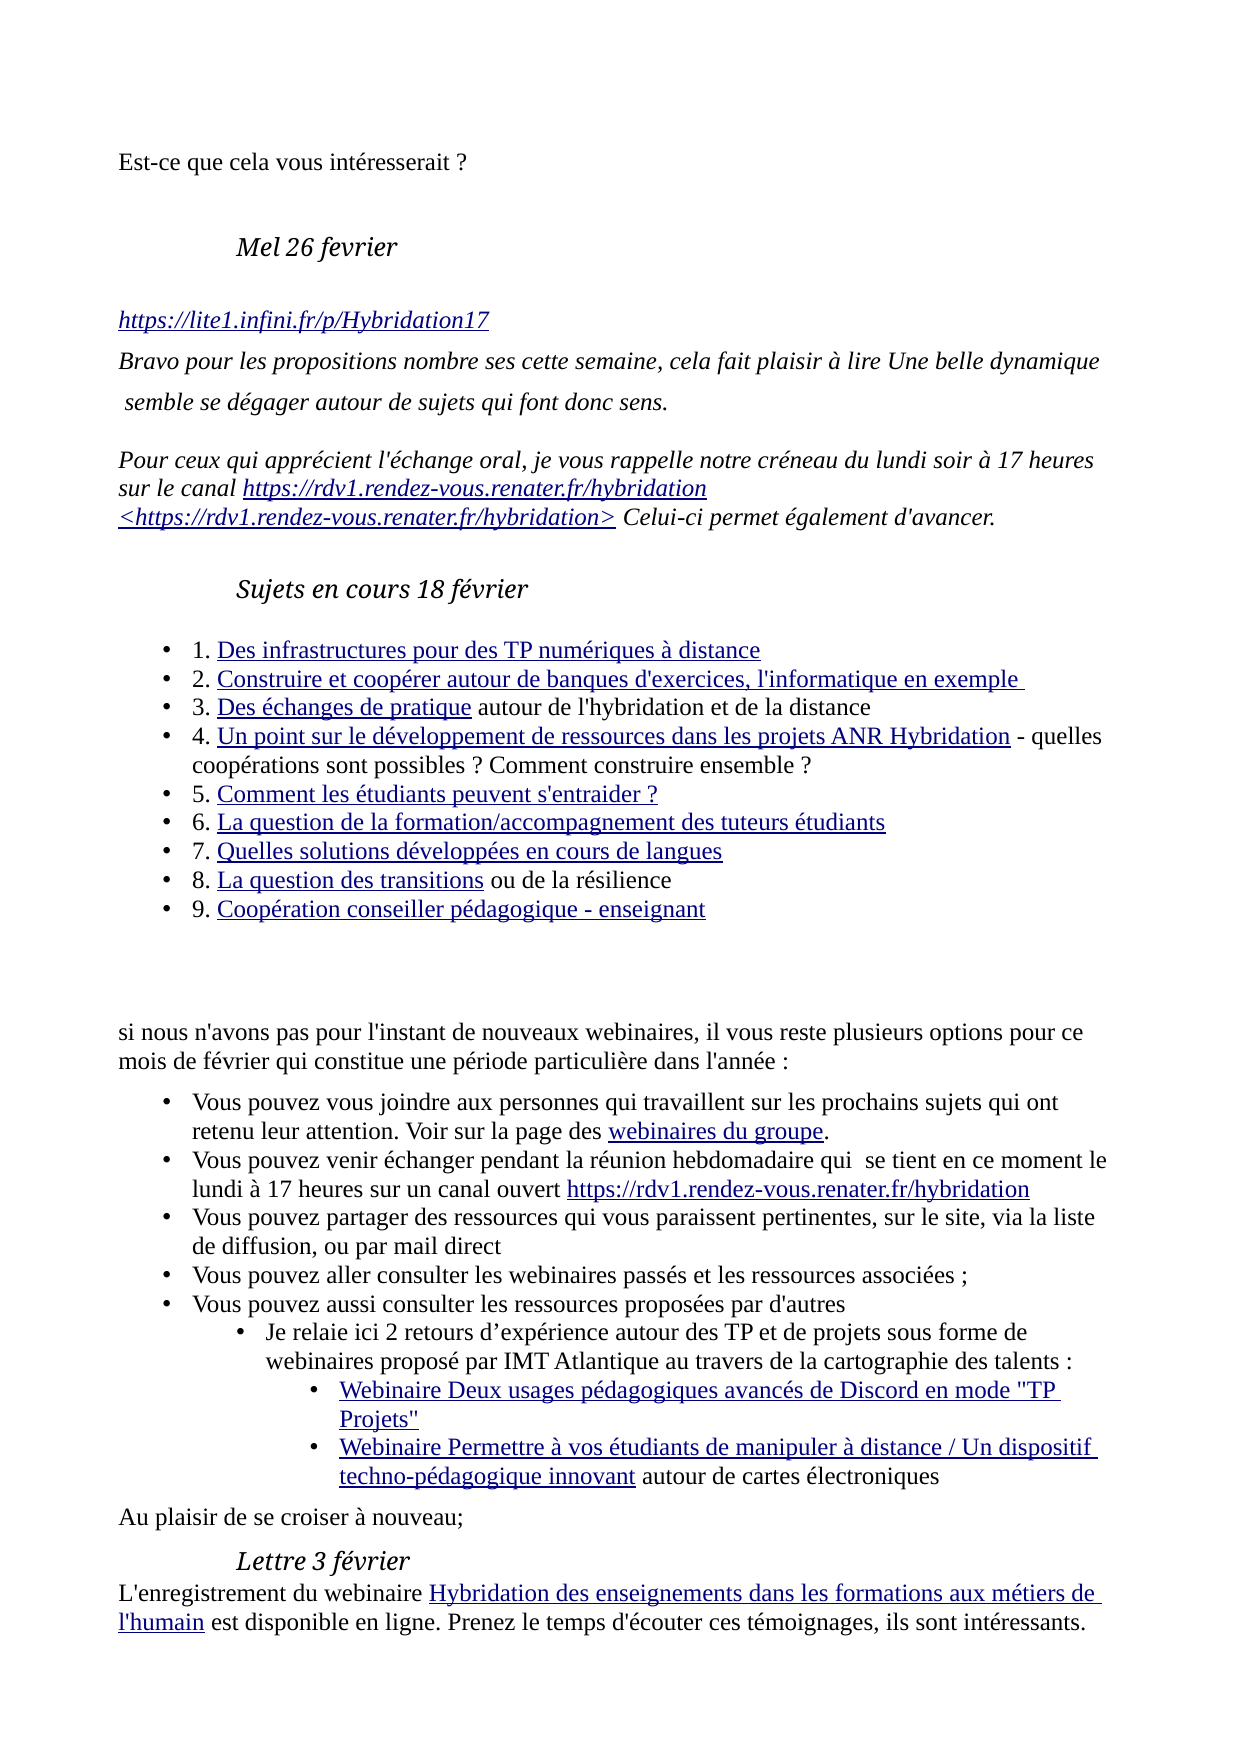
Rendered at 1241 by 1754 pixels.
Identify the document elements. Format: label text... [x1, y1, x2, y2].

subtitle Mel 26 fevrier [236, 229, 1122, 263]
list 2. Construire et coopérer autour de banques d'exercices, l'informatique en exemple [162, 664, 1122, 692]
list 4. Un point sur le développement de ressources dans les projets ANR Hybridation - quelles coopérations sont possibles ? Comment construire ensemble ? [162, 721, 1122, 779]
list Vous pouvez partager des ressources qui vous paraissent pertinentes, sur le site, via la liste de diffusion, ou par mail direct [162, 1202, 1122, 1260]
list Je relaie ici 2 retours d’expérience autour des TP et de projets sous forme de webinaires proposé par IMT Atlantique au travers de la cartographie des talents : [236, 1317, 1122, 1375]
list Vous pouvez venir échanger pendant la réunion hebdomadaire qui se tient en ce moment le lundi à 17 heures sur un canal ouvert https://rdv1.rendez-vous.renater.fr/hybridation [162, 1145, 1122, 1202]
text L'enregistrement du webinaire Hybridation des enseignements dans les formations aux métiers de l'humain est disponible en ligne. Prenez le temps d'écouter ces témoignages, ils sont intéressants. [118, 1578, 1122, 1635]
list 3. Des échanges de pratique autour de l'hybridation et de la distance [162, 692, 1122, 721]
subtitle Lettre 3 février [236, 1544, 1122, 1578]
subtitle Sujets en cours 18 février [236, 572, 1122, 606]
list Webinaire Permettre à vos étudiants de manipuler à distance / Un dispositif techno-pédagogique innovant autour de cartes électroniques [309, 1432, 1122, 1490]
list 9. Coopération conseiller pédagogique - enseignant [162, 894, 1122, 922]
text Au plaisir de se croiser à nouveau; [118, 1502, 1122, 1531]
list 6. La question de la formation/accompagnement des tuteurs étudiants [162, 807, 1122, 836]
list 1. Des infrastructures pour des TP numériques à distance [162, 635, 1122, 664]
text Bravo pour les propositions nombre ses cette semaine, cela fait plaisir à lire Une belle dynamique [118, 346, 1122, 375]
text Est-ce que cela vous intéresserait ? [118, 147, 1122, 176]
list Vous pouvez vous joindre aux personnes qui travaillent sur les prochains sujets qui ont retenu leur attention. Voir sur la page des webinaires du groupe. [162, 1087, 1122, 1145]
list Webinaire Deux usages pédagogiques avancés de Discord en mode "TP Projets" [309, 1375, 1122, 1432]
list 5. Comment les étudiants peuvent s'entraider ? [162, 779, 1122, 807]
list Vous pouvez aller consulter les webinaires passés et les ressources associées ; [162, 1260, 1122, 1289]
text https://lite1.infini.fr/p/Hybridation17 [118, 305, 1122, 333]
list 7. Quelles solutions développées en cours de langues [162, 836, 1122, 865]
text semble se dégager autour de sujets qui font donc sens. Pour ceux qui apprécient l'échange oral, je vous rappelle notre créneau du lundi soir à 17 heures sur le canal https://rdv1.rendez-vous.renater.fr/hybridation <https://rdv1.rendez-vous.renater.fr/hybridation> Celui-ci permet également d'avancer. [118, 387, 1122, 560]
list 8. La question des transitions ou de la résilience [162, 865, 1122, 894]
list Vous pouvez aussi consulter les ressources proposées par d'autres [162, 1289, 1122, 1317]
text si nous n'avons pas pour l'instant de nouveaux webinaires, il vous reste plusieurs options pour ce mois de février qui constitue une période particulière dans l'année : [118, 1017, 1122, 1075]
